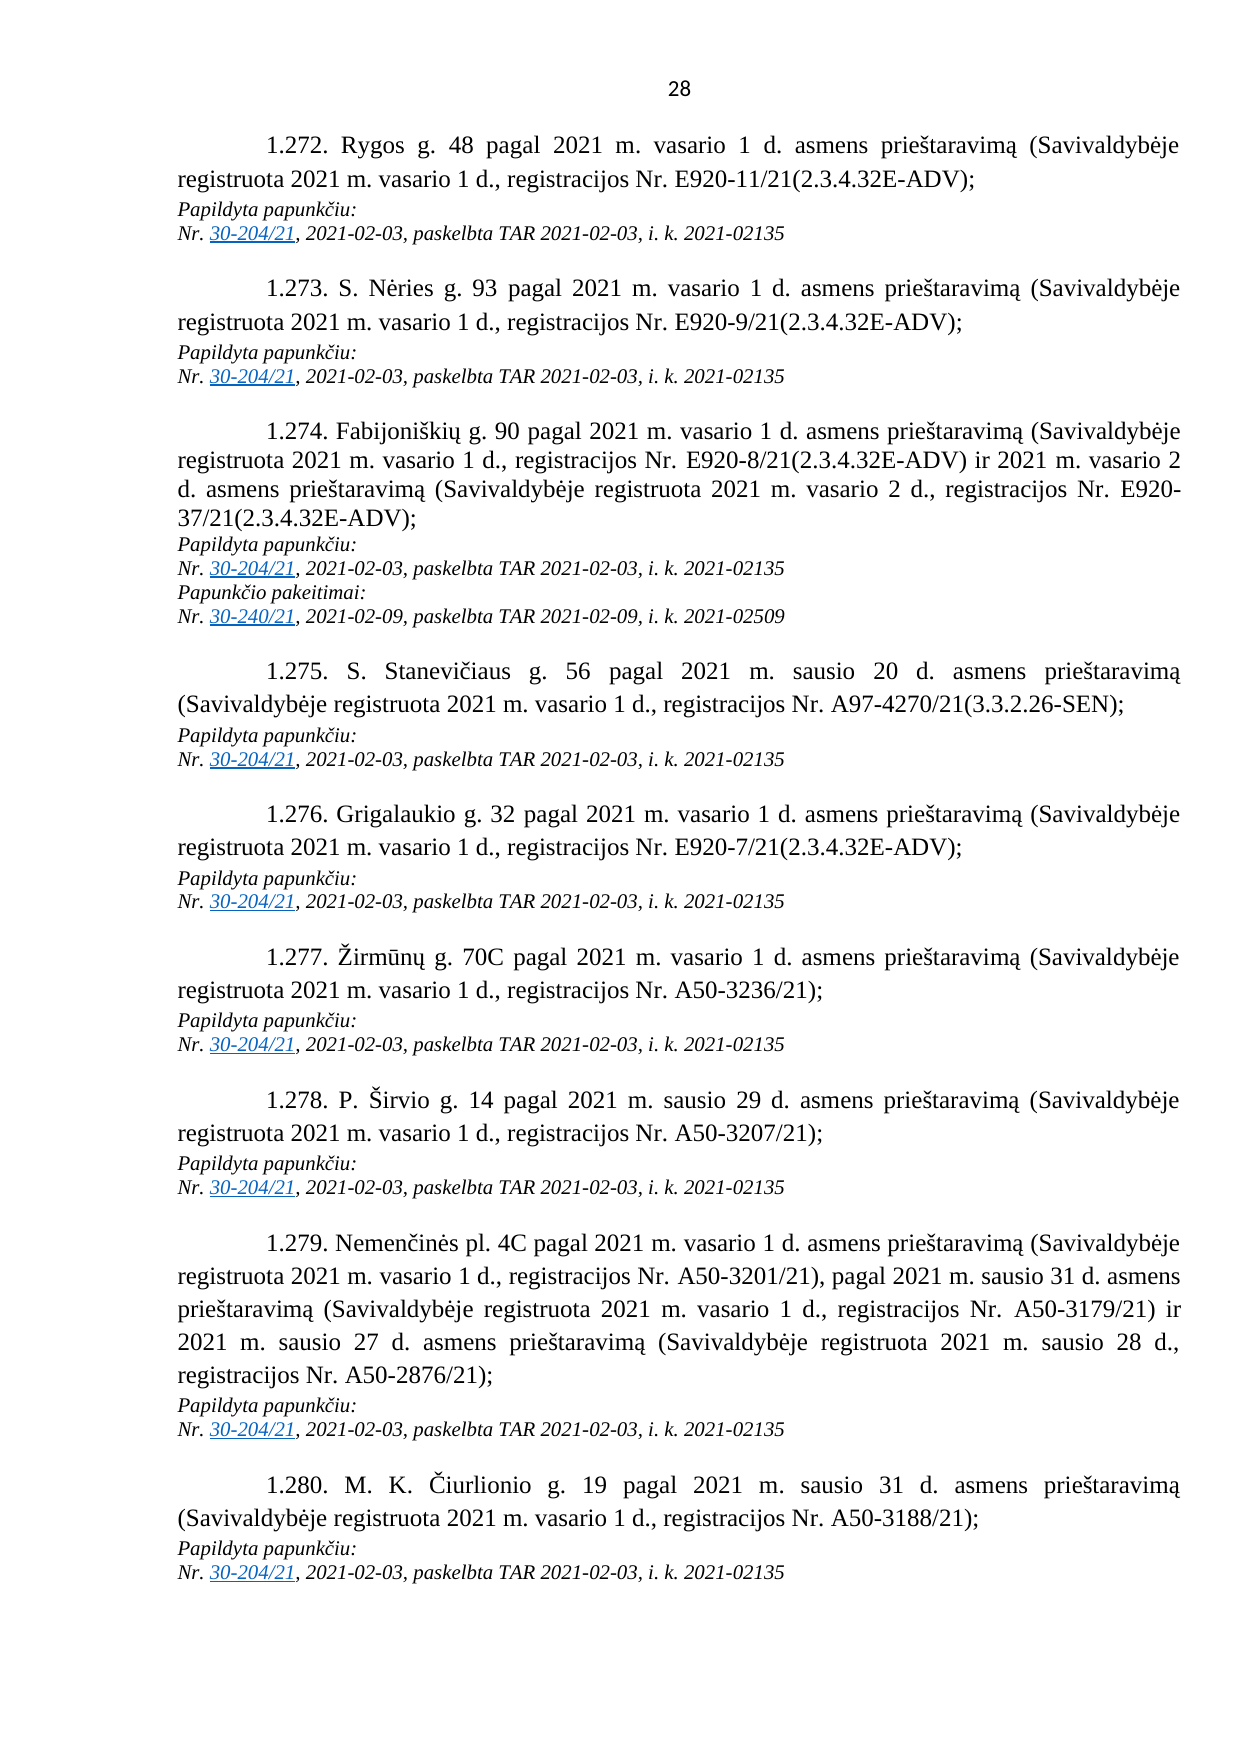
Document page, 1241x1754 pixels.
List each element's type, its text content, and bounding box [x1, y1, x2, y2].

text Papildyta papunkčiu: [177, 531, 1181, 556]
text 1.274. Fabijoniškių g. 90 pagal 2021 m. vasario 1 d. asmens prieštaravimą (Savivaldybėje registruota 2021 m. vasario 1 d., registracijos Nr. E920-8/21(2.3.4.32E-ADV) ir 2021 m. vasario 2 d. asmens prieštaravimą (Savivaldybėje registruota 2021 m. vasario 2 d., registracijos Nr. E920-37/21(2.3.4.32E-ADV); [177, 416, 1181, 531]
text 1.280. M. K. Čiurlionio g. 19 pagal 2021 m. sausio 31 d. asmens prieštaravimą (Savivaldybėje registruota 2021 m. vasario 1 d., registracijos Nr. A50-3188/21); [177, 1470, 1181, 1532]
text Papildyta papunkčiu: [177, 722, 1181, 747]
text 1.272. Rygos g. 48 pagal 2021 m. vasario 1 d. asmens prieštaravimą (Savivaldybėje registruota 2021 m. vasario 1 d., registracijos Nr. E920-11/21(2.3.4.32E-ADV); [177, 131, 1181, 192]
text 1.275. S. Stanevičiaus g. 56 pagal 2021 m. sausio 20 d. asmens prieštaravimą (Savivaldybėje registruota 2021 m. vasario 1 d., registracijos Nr. A97-4270/21(3.3.2.26-SEN); [177, 656, 1181, 718]
text Papildyta papunkčiu: [177, 339, 1181, 364]
text Nr. 30-204/21, 2021-02-03, paskelbta TAR 2021-02-03, i. k. 2021-02135 [177, 556, 1181, 579]
text Papildyta papunkčiu: [177, 197, 1181, 221]
text Nr. 30-240/21, 2021-02-09, paskelbta TAR 2021-02-09, i. k. 2021-02509 [177, 604, 1181, 628]
text Nr. 30-204/21, 2021-02-03, paskelbta TAR 2021-02-03, i. k. 2021-02135 [177, 364, 1181, 388]
text 1.279. Nemenčinės pl. 4C pagal 2021 m. vasario 1 d. asmens prieštaravimą (Savivaldybėje registruota 2021 m. vasario 1 d., registracijos Nr. A50-3201/21), pagal 2021 m. sausio 31 d. asmens prieštaravimą (Savivaldybėje registruota 2021 m. vasario 1 d., registracijos Nr. A50-3179/21) ir 2021 m. sausio 27 d. asmens prieštaravimą (Savivaldybėje registruota 2021 m. sausio 28 d., registracijos Nr. A50-2876/21); [177, 1228, 1181, 1389]
text 1.278. P. Širvio g. 14 pagal 2021 m. sausio 29 d. asmens prieštaravimą (Savivaldybėje registruota 2021 m. vasario 1 d., registracijos Nr. A50-3207/21); [177, 1085, 1181, 1147]
text Papildyta papunkčiu: [177, 1536, 1181, 1560]
text 1.276. Grigalaukio g. 32 pagal 2021 m. vasario 1 d. asmens prieštaravimą (Savivaldybėje registruota 2021 m. vasario 1 d., registracijos Nr. E920-7/21(2.3.4.32E-ADV); [177, 799, 1181, 861]
text Nr. 30-204/21, 2021-02-03, paskelbta TAR 2021-02-03, i. k. 2021-02135 [177, 1417, 1181, 1441]
text Papildyta papunkčiu: [177, 1008, 1181, 1032]
text Nr. 30-204/21, 2021-02-03, paskelbta TAR 2021-02-03, i. k. 2021-02135 [177, 1032, 1181, 1056]
text Nr. 30-204/21, 2021-02-03, paskelbta TAR 2021-02-03, i. k. 2021-02135 [177, 1175, 1181, 1199]
text Nr. 30-204/21, 2021-02-03, paskelbta TAR 2021-02-03, i. k. 2021-02135 [177, 889, 1181, 913]
text Nr. 30-204/21, 2021-02-03, paskelbta TAR 2021-02-03, i. k. 2021-02135 [177, 221, 1181, 245]
text 1.277. Žirmūnų g. 70C pagal 2021 m. vasario 1 d. asmens prieštaravimą (Savivaldybėje registruota 2021 m. vasario 1 d., registracijos Nr. A50-3236/21); [177, 942, 1181, 1004]
text Papildyta papunkčiu: [177, 865, 1181, 889]
text Nr. 30-204/21, 2021-02-03, paskelbta TAR 2021-02-03, i. k. 2021-02135 [177, 747, 1181, 771]
text Papildyta papunkčiu: [177, 1393, 1181, 1417]
text Papildyta papunkčiu: [177, 1151, 1181, 1175]
text 1.273. S. Nėries g. 93 pagal 2021 m. vasario 1 d. asmens prieštaravimą (Savivaldybėje registruota 2021 m. vasario 1 d., registracijos Nr. E920-9/21(2.3.4.32E-ADV); [177, 273, 1181, 335]
text Nr. 30-204/21, 2021-02-03, paskelbta TAR 2021-02-03, i. k. 2021-02135 [177, 1560, 1181, 1584]
text Papunkčio pakeitimai: [177, 579, 1181, 604]
